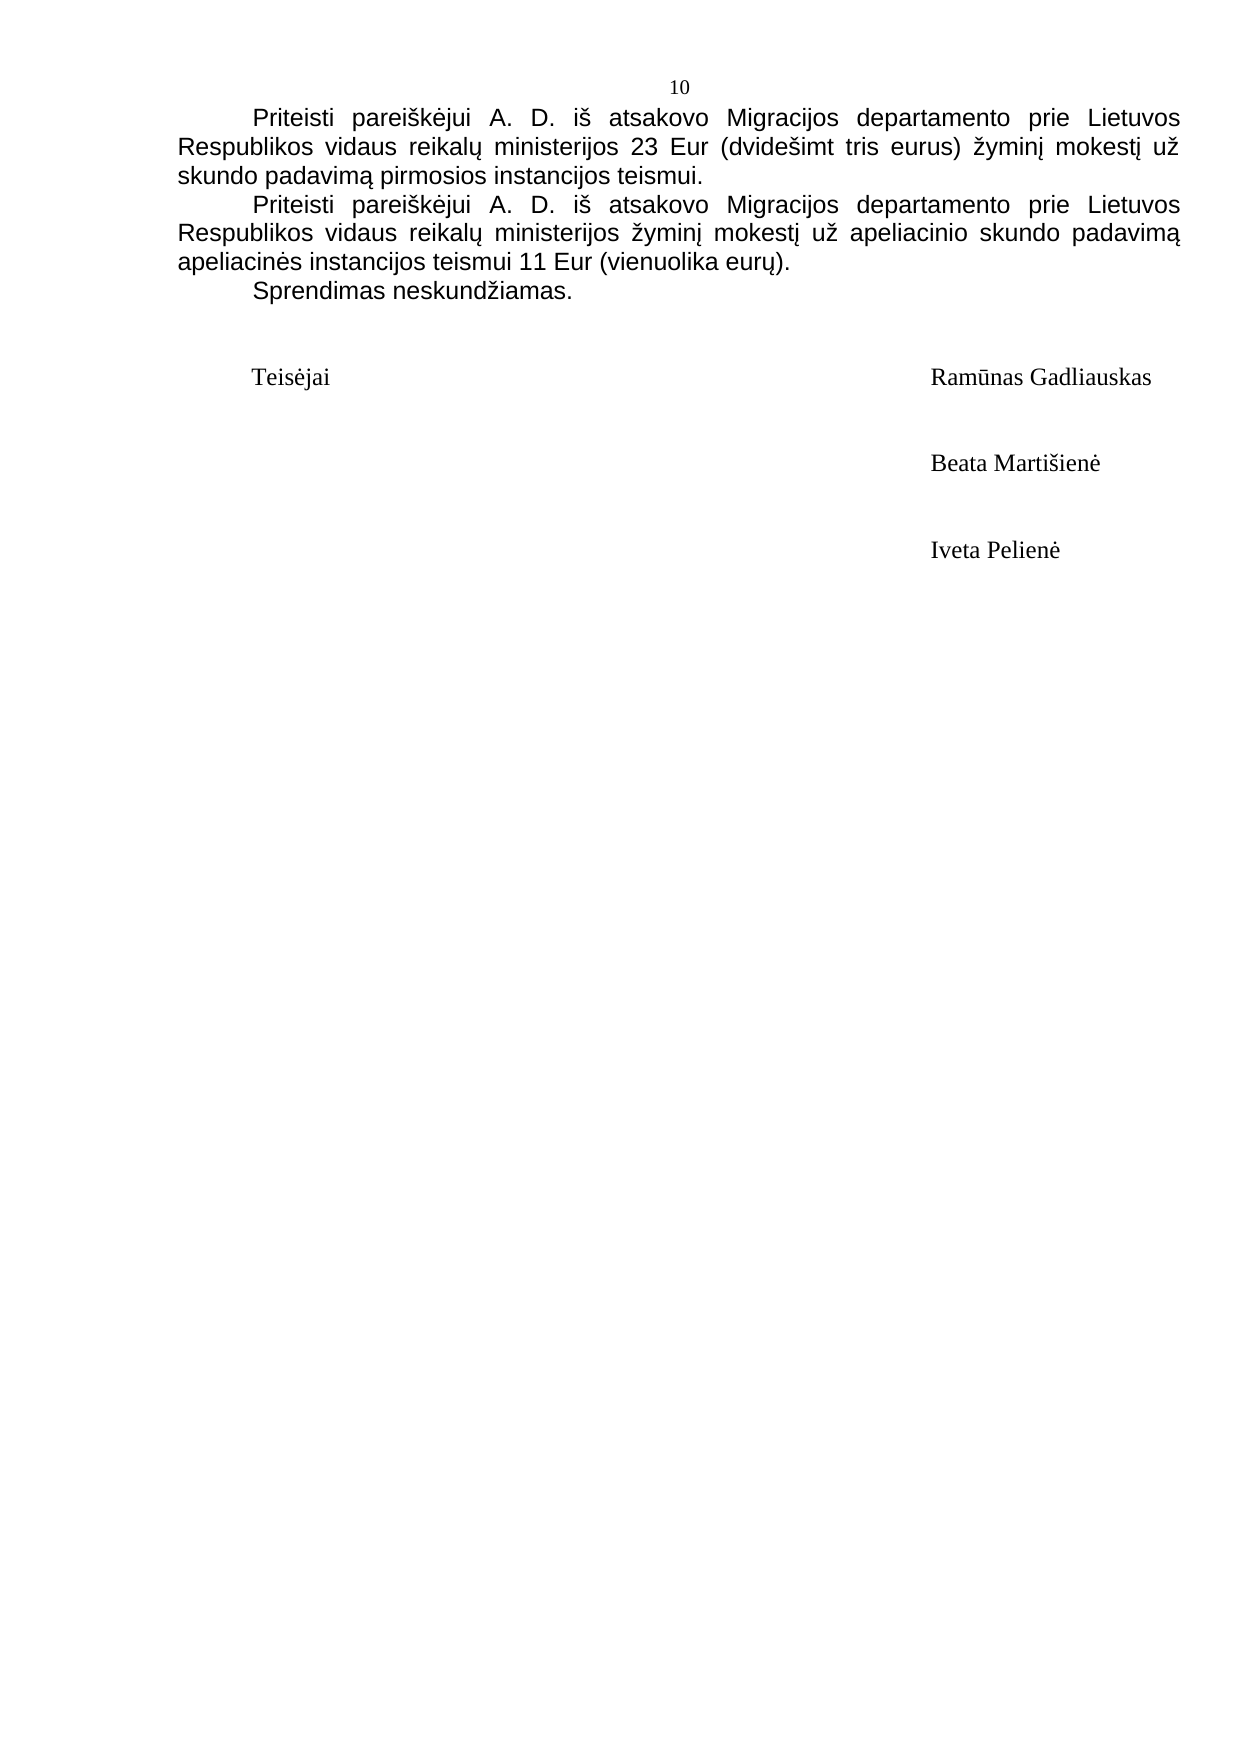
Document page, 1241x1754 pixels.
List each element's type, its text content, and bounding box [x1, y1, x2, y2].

text Iveta Pelienė [177, 535, 1181, 563]
text Priteisti pareiškėjui A. D. iš atsakovo Migracijos departamento prie Lietuvos Respublikos vidaus reikalų ministerijos 23 Eur (dvidešimt tris eurus) žyminį mokestį už skundo padavimą pirmosios instancijos teismui. [177, 103, 1181, 190]
text Beata Martišienė [177, 448, 1181, 477]
text Priteisti pareiškėjui A. D. iš atsakovo Migracijos departamento prie Lietuvos Respublikos vidaus reikalų ministerijos žyminį mokestį už apeliacinio skundo padavimą apeliacinės instancijos teismui 11 Eur (vienuolika eurų). [177, 190, 1181, 276]
text Teisėjai Ramūnas Gadliauskas [177, 362, 1181, 391]
text Sprendimas neskundžiamas. [177, 276, 1181, 305]
